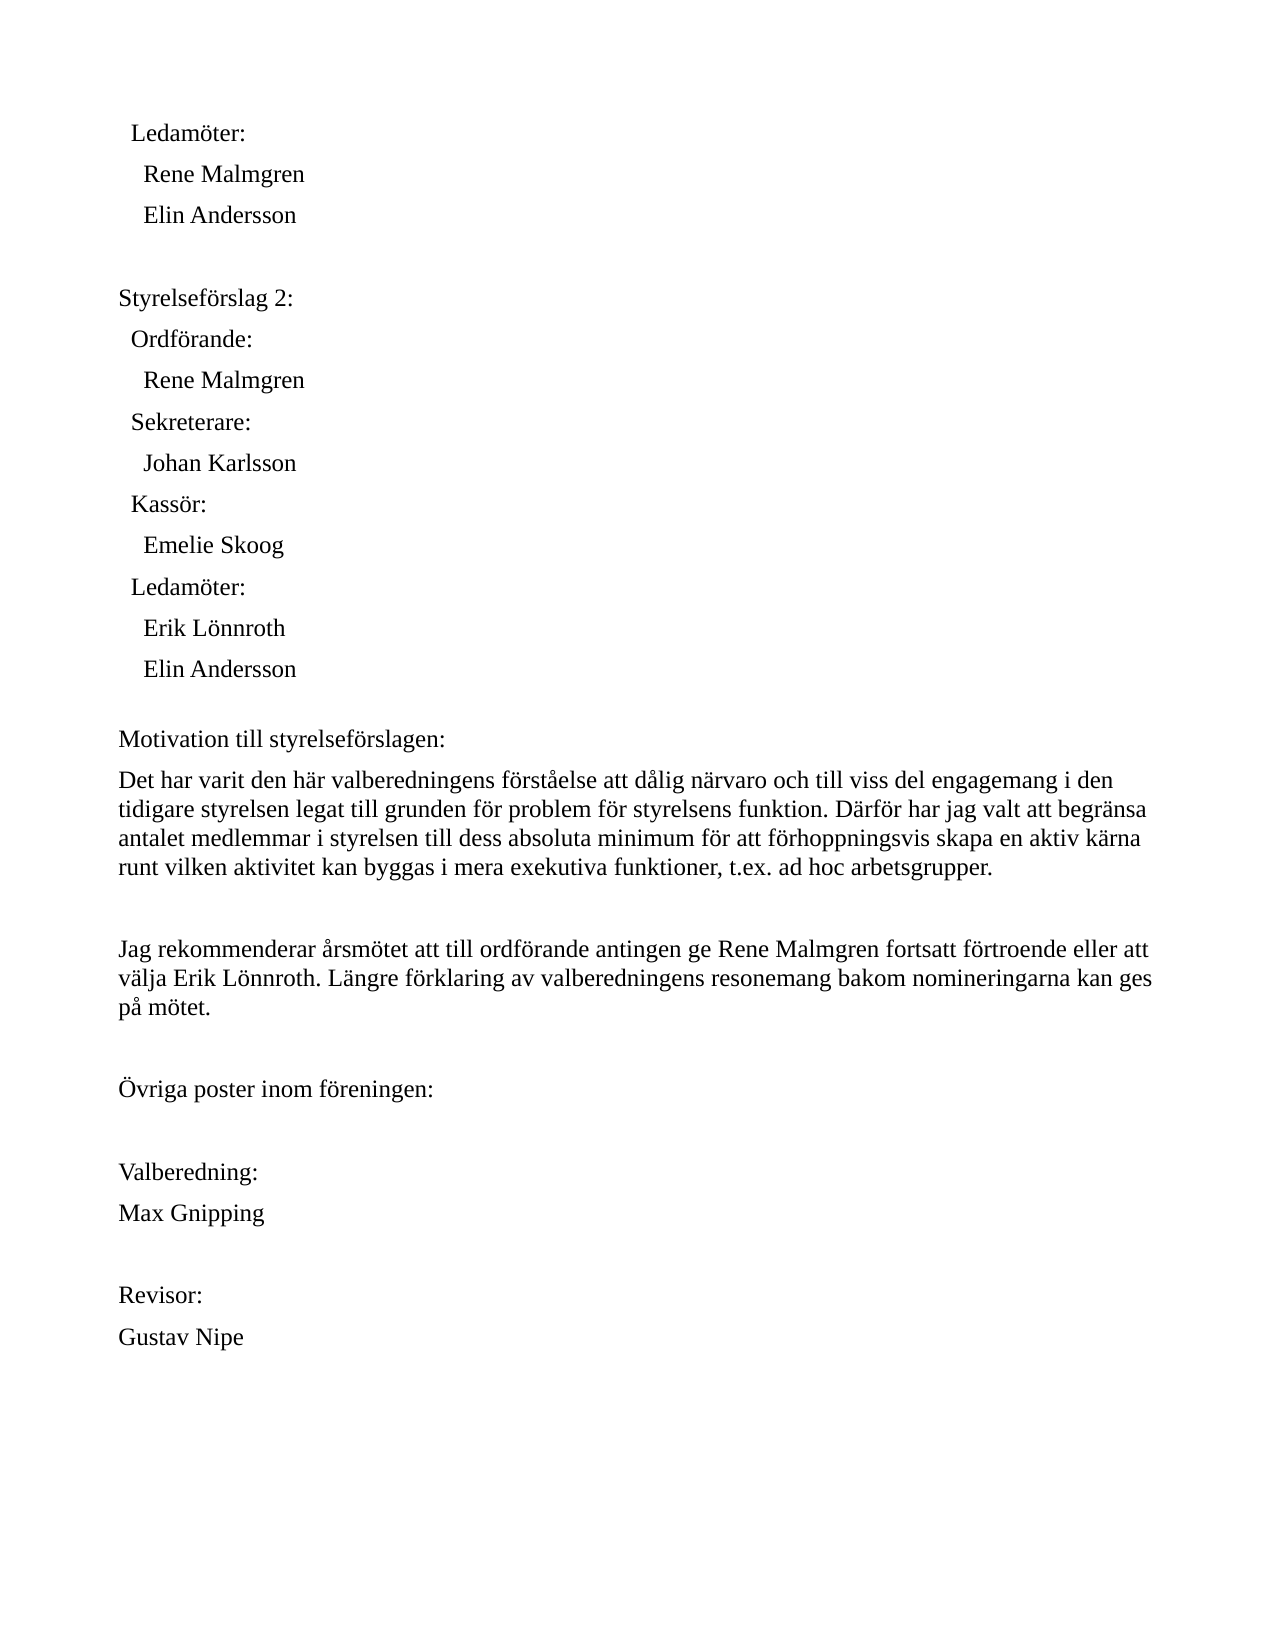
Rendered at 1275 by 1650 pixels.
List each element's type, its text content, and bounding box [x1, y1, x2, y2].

text Jag rekommenderar årsmötet att till ordförande antingen ge Rene Malmgren fortsatt förtroende eller att välja Erik Lönnroth. Längre förklaring av valberedningens resonemang bakom nomineringarna kan ges på mötet. [118, 934, 1157, 1021]
text Rene Malmgren [118, 366, 1157, 394]
text Övriga poster inom föreningen: [118, 1074, 1157, 1103]
text Motivation till styrelseförslagen: [118, 696, 1157, 753]
text Revisor: [118, 1281, 1157, 1309]
text Gustav Nipe [118, 1322, 1157, 1351]
text Ledamöter: [118, 572, 1157, 601]
text Ledamöter: [118, 118, 1157, 147]
text Rene Malmgren [118, 159, 1157, 188]
text Ordförande: [118, 324, 1157, 353]
text Styrelseförslag 2: [118, 283, 1157, 312]
text Johan Karlsson [118, 448, 1157, 477]
text Valberedning: [118, 1157, 1157, 1186]
text Elin Andersson [118, 201, 1157, 229]
text Max Gnipping [118, 1198, 1157, 1227]
text Kassör: [118, 489, 1157, 518]
text Erik Lönnroth [118, 613, 1157, 642]
text Emelie Skoog [118, 531, 1157, 559]
text Elin Andersson [118, 654, 1157, 683]
text Det har varit den här valberedningens förståelse att dålig närvaro och till viss del engagemang i den tidigare styrelsen legat till grunden för problem för styrelsens funktion. Därför har jag valt att begränsa antalet medlemmar i styrelsen till dess absoluta minimum för att förhoppningsvis skapa en aktiv kärna runt vilken aktivitet kan byggas i mera exekutiva funktioner, t.ex. ad hoc arbetsgrupper. [118, 766, 1157, 881]
text Sekreterare: [118, 407, 1157, 436]
